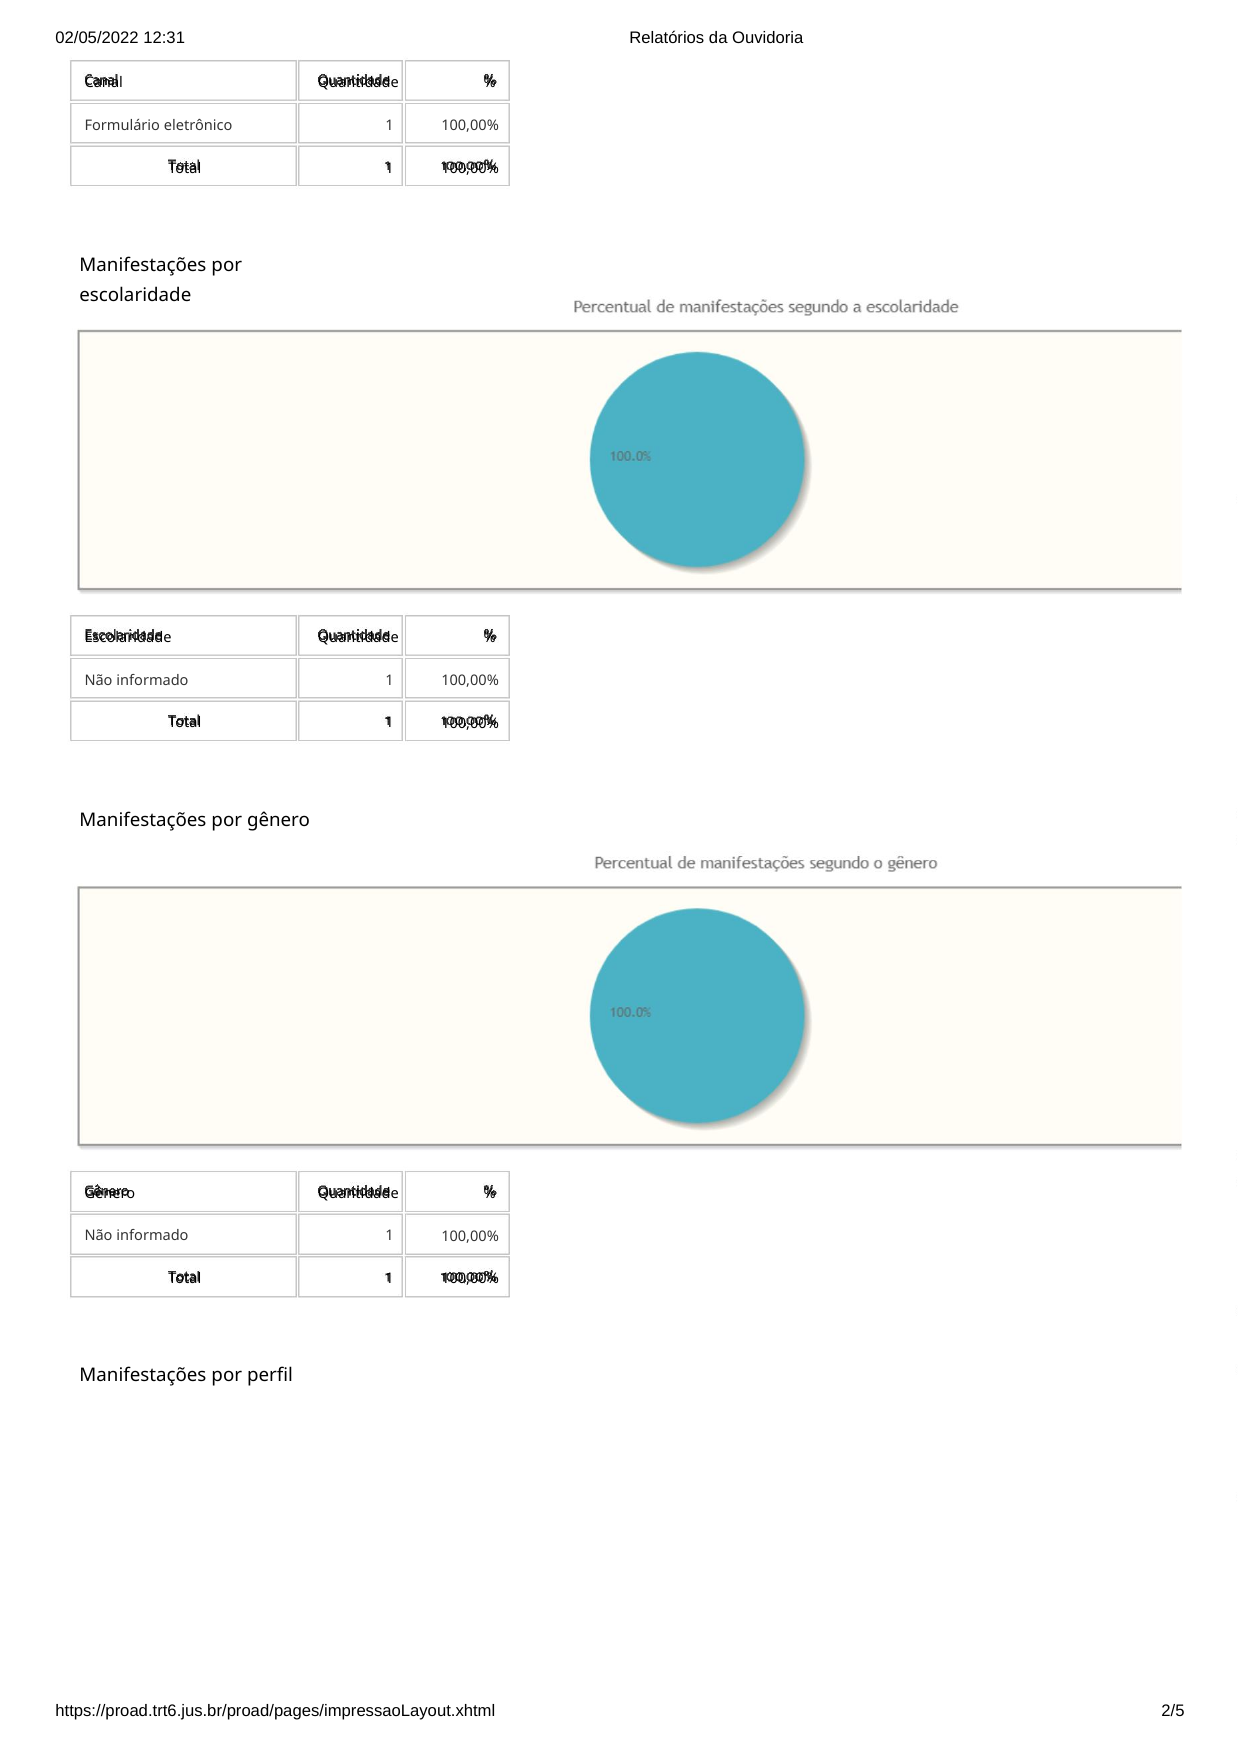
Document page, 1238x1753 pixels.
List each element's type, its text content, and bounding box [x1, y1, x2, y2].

text 100,00% [441, 1264, 518, 1288]
text Quantidade [318, 68, 412, 92]
text Quantidade [318, 1179, 412, 1203]
text Manifestações por escolaridade [79, 246, 356, 308]
text % [483, 623, 518, 647]
text 1 [385, 1264, 412, 1288]
text Total [168, 154, 238, 178]
text 100,00% [441, 154, 518, 178]
text 2/5 [1161, 1702, 1209, 1720]
text https://proad.trt6.jus.br/proad/pages/impressaoLayout.xhtml [55, 1702, 520, 1720]
text Canal [84, 68, 208, 92]
text 1 [385, 154, 412, 178]
text Total [168, 1264, 222, 1288]
text Gênero [84, 1179, 151, 1203]
text % [483, 68, 518, 92]
text 2/05/2022 12:31 [64, 29, 208, 47]
text 1 [385, 111, 412, 135]
text 1 [385, 709, 412, 733]
text Escolaridade [84, 623, 184, 647]
text Não informado [84, 666, 199, 690]
text Manifestações por gênero [79, 802, 312, 833]
text Relatórios da Ouvidoria [629, 29, 828, 47]
text 1 [385, 1222, 412, 1246]
text Quantidade [318, 623, 412, 647]
text 0 [55, 29, 64, 47]
text 0 [57, 33, 62, 42]
text 1 [385, 666, 412, 690]
text Formulário eletrônico [84, 111, 238, 135]
text 100,00% [441, 666, 518, 690]
picture [0, 0, 1238, 1753]
text 100,00% [441, 111, 518, 135]
text 100,00% [441, 1222, 518, 1246]
text Manifestações por perfil [79, 1357, 297, 1387]
text Total [168, 709, 222, 733]
text 100,00% [441, 709, 518, 733]
text Não informado [84, 1222, 222, 1246]
text % [483, 1179, 518, 1203]
